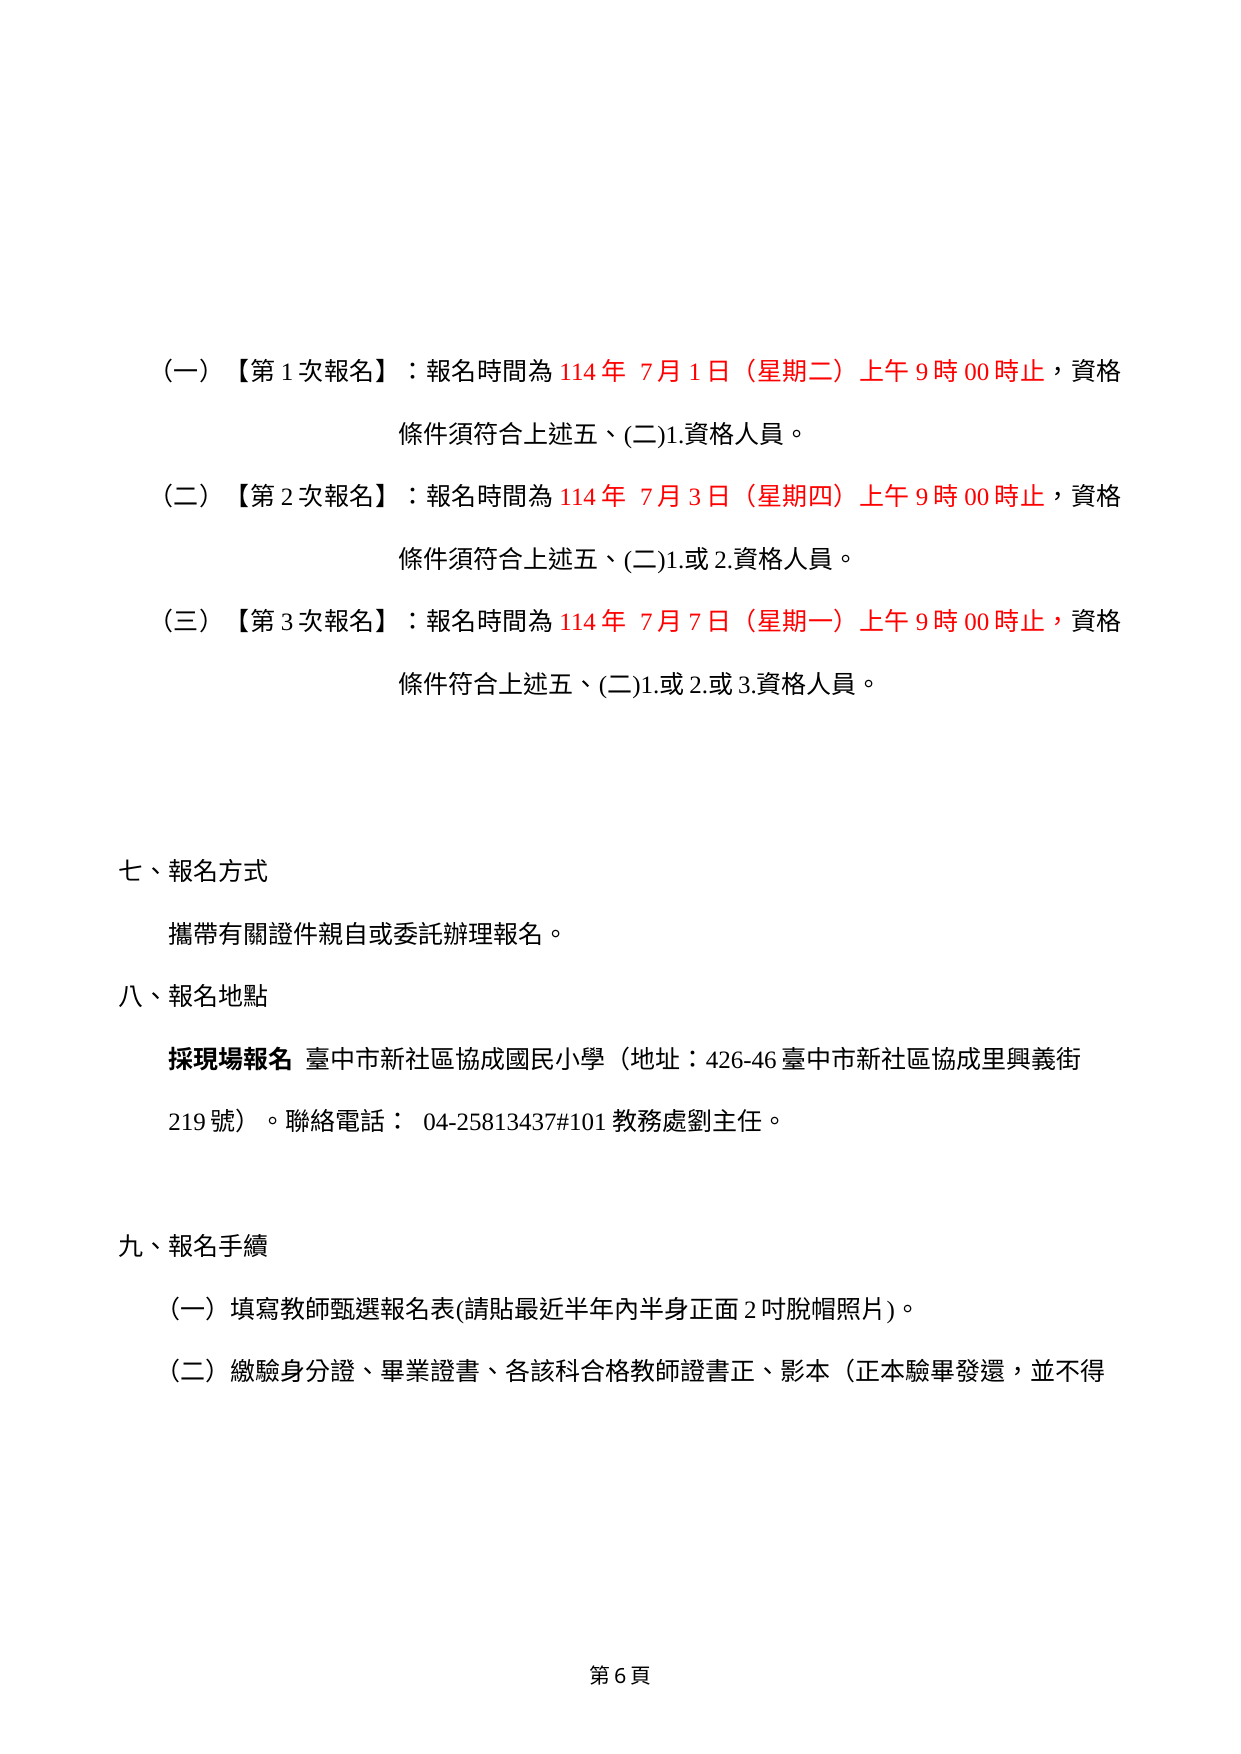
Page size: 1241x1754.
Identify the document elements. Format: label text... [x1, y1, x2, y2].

text （一）【第1次報名】：報名時間為114年 7月1日（星期二）上午9時00時止，資格條件須符合上述五、(二)1.資格人員。 [148, 328, 1122, 453]
text 九、報名手續 [118, 1203, 1122, 1266]
text （一）填寫教師甄選報名表(請貼最近半年內半身正面2吋脫帽照片)。 [118, 1266, 1122, 1328]
text （二）繳驗身分證、畢業證書、各該科合格教師證書正、影本（正本驗畢發還，並不得 [156, 1328, 1122, 1391]
text （二）【第2次報名】：報名時間為114年 7月3日（星期四）上午9時00時止，資格條件須符合上述五、(二)1.或2.資格人員。 [148, 453, 1122, 578]
text 八、報名地點 採現場報名 臺中市新社區協成國民小學（地址：426-46臺中市新社區協成里興義街219號）。聯絡電話： 04-25813437#101 教務處劉主任。 [118, 953, 1122, 1141]
text （三）【第3次報名】：報名時間為114年 7月7日（星期一）上午9時00時止，資格條件符合上述五、(二)1.或2.或3.資格人員。 [148, 578, 1122, 703]
text 七、報名方式 攜帶有關證件親自或委託辦理報名。 [118, 828, 1122, 953]
